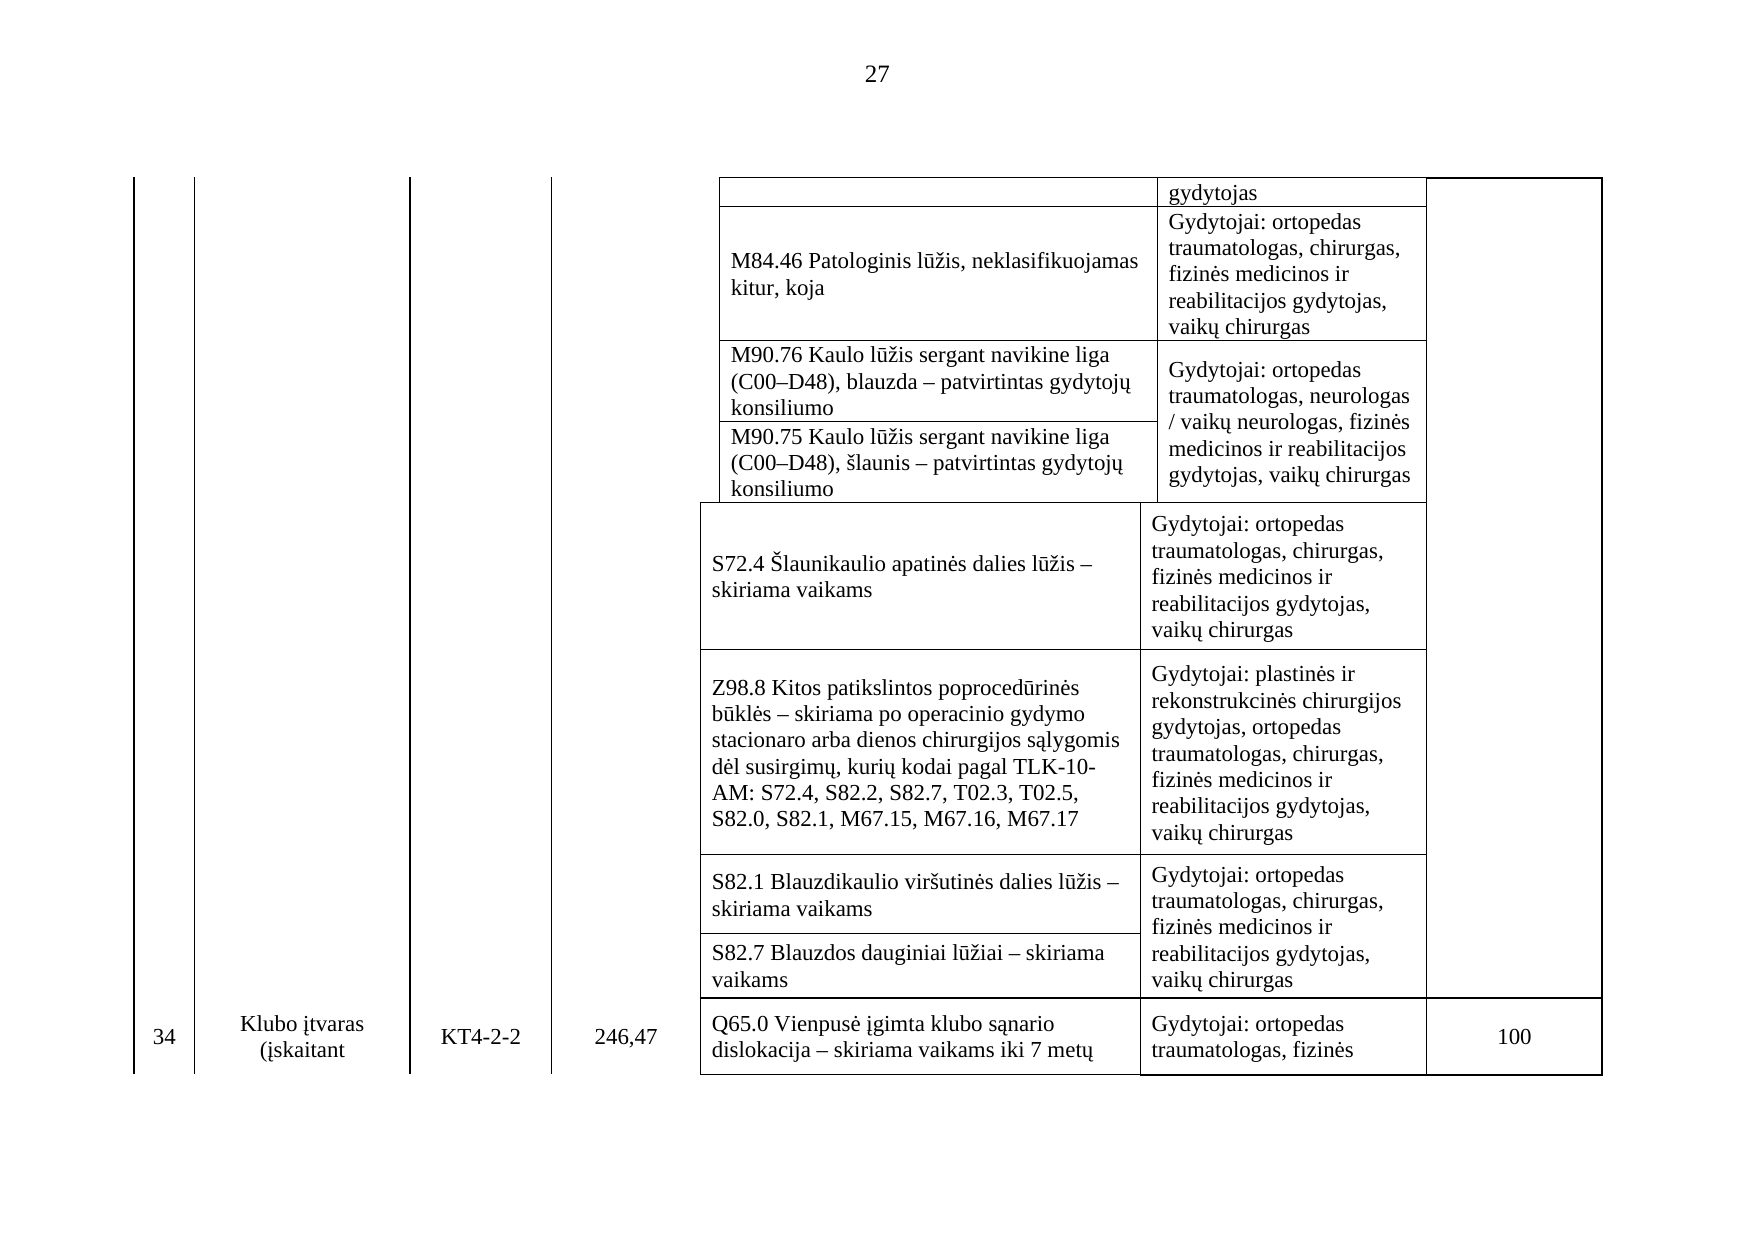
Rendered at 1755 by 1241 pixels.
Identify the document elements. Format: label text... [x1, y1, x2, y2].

table_cell Klubo įtvaras (įskaitant [195, 997, 409, 1074]
table_cell [129, 933, 133, 997]
table_cell M90.75 Kaulo lūžis sergant navikine liga (C00–D48), šlaunis – patvirtintas gydytojų konsiliumo [720, 422, 1157, 502]
table_cell [1603, 649, 1621, 854]
table_cell [1603, 933, 1621, 997]
table_cell Gydytojai: plastinės ir rekonstrukcinės chirurgijos gydytojas, ortopedas traumatologas, chirurgas, fizinės medicinos ir reabilitacijos gydytojas, vaikų chirurgas [1141, 650, 1426, 854]
table_cell KT4-2-2 [411, 997, 551, 1074]
table_cell [720, 178, 1157, 206]
table_cell Z98.8 Kitos patikslintos poprocedūrinės būklės – skiriama po operacinio gydymo stacionaro arba dienos chirurgijos sąlygomis dėl susirgimų, kurių kodai pagal TLK-10-AM: S72.4, S82.2, S82.7, T02.3, T02.5, S82.0, S82.1, M67.15, M67.16, M67.17 [701, 650, 1140, 854]
table_cell [129, 649, 133, 854]
table_cell [129, 421, 133, 502]
table_cell 100 [1427, 999, 1601, 1074]
table_cell [135, 177, 194, 997]
table_cell S72.4 Šlaunikaulio apatinės dalies lūžis – skiriama vaikams [701, 503, 1140, 649]
table_cell M90.76 Kaulo lūžis sergant navikine liga (C00–D48), blauzda – patvirtintas gydytojų konsiliumo [720, 341, 1157, 421]
table_cell [129, 177, 133, 206]
table_cell [129, 502, 133, 649]
table_cell [1603, 340, 1621, 421]
table_cell [1427, 179, 1601, 997]
table_cell [129, 997, 133, 1074]
table_cell 34 [135, 997, 194, 1074]
table_cell [552, 177, 719, 502]
table_cell [411, 177, 551, 997]
table_cell Gydytojai: ortopedas traumatologas, chirurgas, fizinės medicinos ir reabilitacijos gydytojas, vaikų chirurgas [1141, 855, 1426, 997]
table_cell [129, 340, 133, 421]
table_cell [1603, 421, 1621, 502]
table_cell [552, 502, 700, 997]
table_cell Gydytojai: ortopedas traumatologas, chirurgas, fizinės medicinos ir reabilitacijos gydytojas, vaikų chirurgas [1158, 207, 1426, 339]
table_cell S82.1 Blauzdikaulio viršutinės dalies lūžis – skiriama vaikams [701, 855, 1140, 933]
table_cell Gydytojai: ortopedas traumatologas, chirurgas, fizinės medicinos ir reabilitacijos gydytojas, vaikų chirurgas [1141, 503, 1426, 649]
table_cell [1603, 854, 1621, 933]
table_cell [1603, 177, 1621, 206]
table_cell gydytojas [1158, 178, 1426, 206]
table_cell M84.46 Patologinis lūžis, neklasifikuojamas kitur, koja [720, 207, 1157, 339]
table_cell 246,47 [552, 997, 700, 1074]
table_cell S82.7 Blauzdos dauginiai lūžiai – skiriama vaikams [701, 934, 1140, 997]
table_cell Q65.0 Vienpusė įgimta klubo sąnario dislokacija – skiriama vaikams iki 7 metų [701, 999, 1140, 1074]
table_cell [129, 206, 133, 339]
table_cell [129, 854, 133, 933]
table_cell Gydytojai: ortopedas traumatologas, fizinės [1141, 999, 1426, 1074]
table_cell [1603, 206, 1621, 339]
table_cell [1603, 502, 1621, 649]
table_cell [1603, 997, 1621, 1074]
table_cell Gydytojai: ortopedas traumatologas, neurologas / vaikų neurologas, fizinės medicinos ir reabilitacijos gydytojas, vaikų chirurgas [1158, 341, 1426, 502]
table_cell [195, 177, 409, 997]
